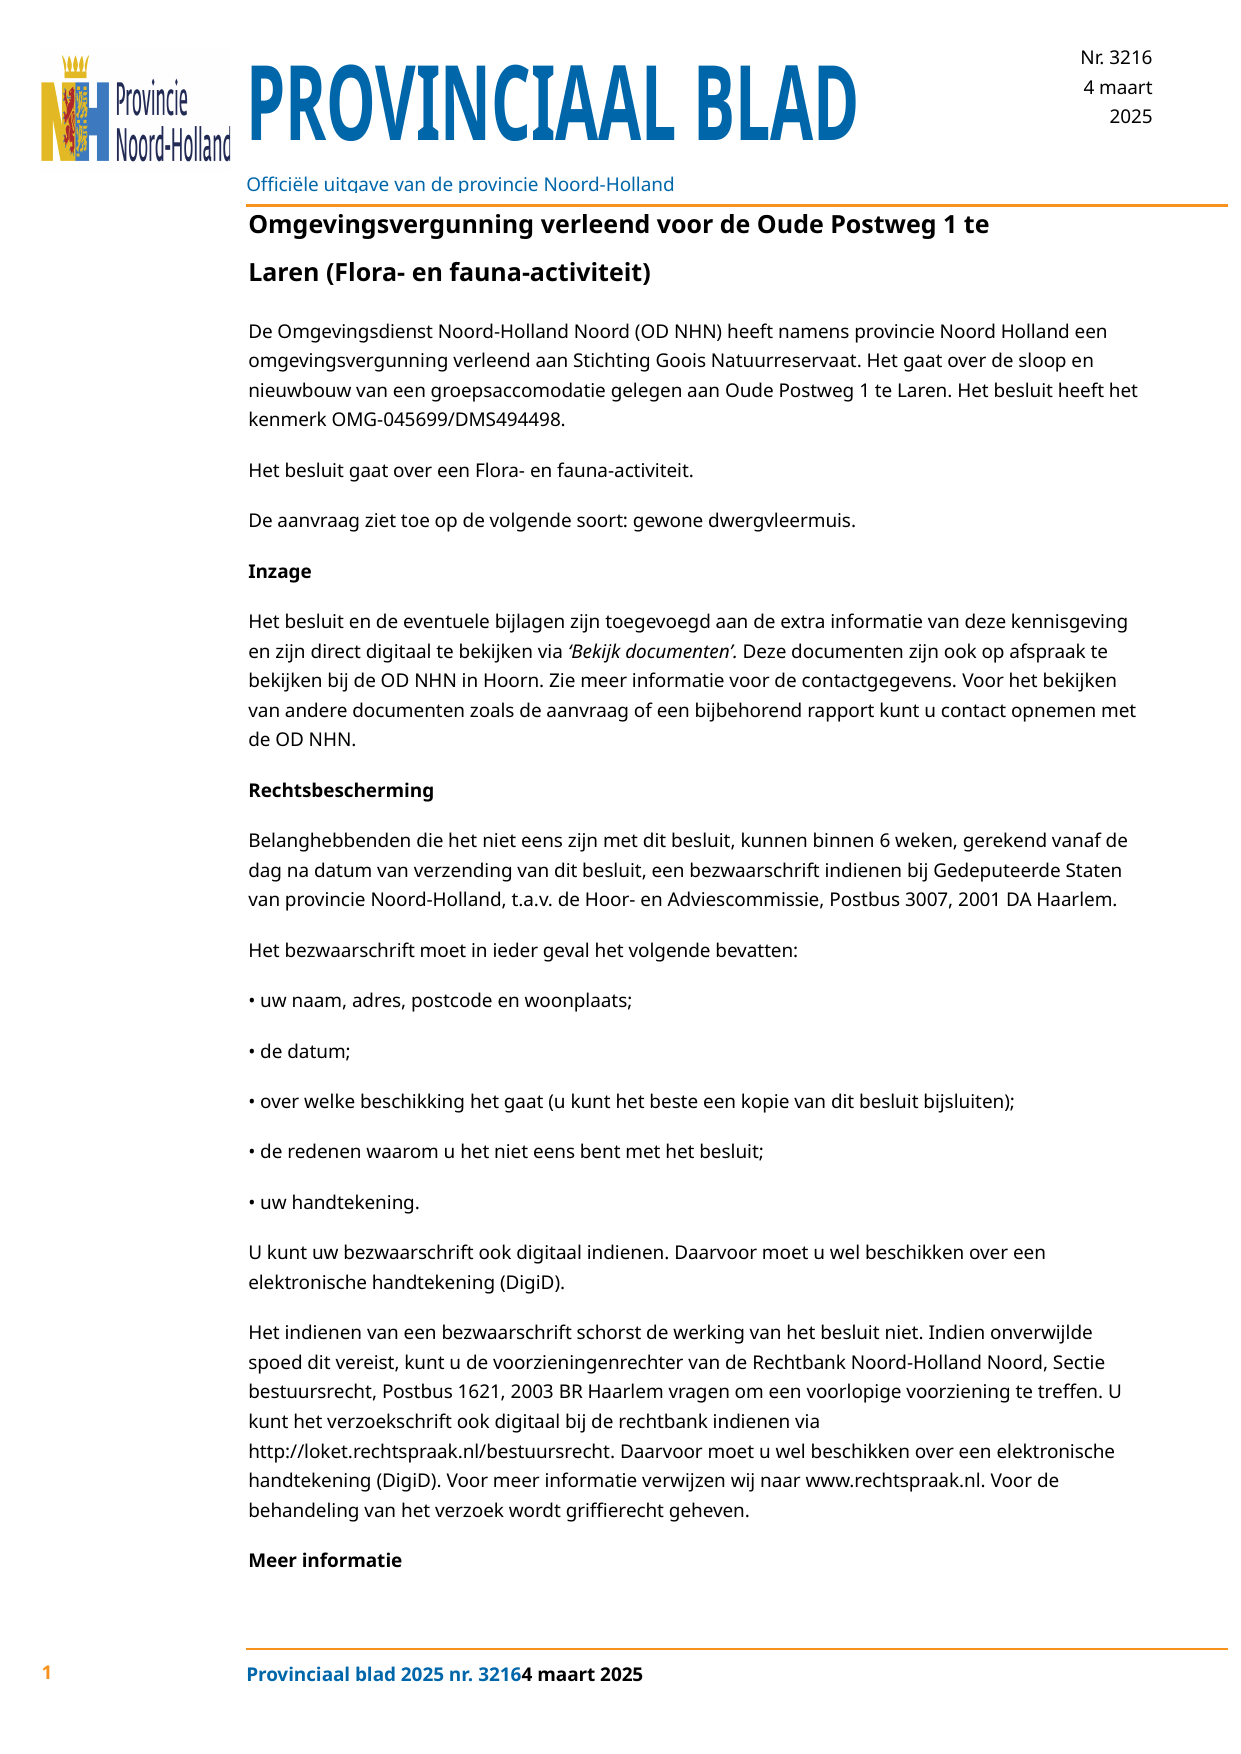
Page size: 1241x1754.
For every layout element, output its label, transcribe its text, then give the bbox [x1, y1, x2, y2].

text Meer informatie [248, 1547, 1152, 1573]
text U kunt uw bezwaarschrift ook digitaal indienen. Daarvoor moet u wel beschikken over een elektronische handtekening (DigiD). [248, 1239, 1152, 1295]
text Het besluit en de eventuele bijlagen zijn toegevoegd aan de extra informatie van deze kennisgeving en zijn direct digitaal te bekijken via ‘Bekijk documenten’. Deze documenten zijn ook op afspraak te bekijken bij de OD NHN in Hoorn. Zie meer informatie voor de contactgegevens. Voor het bekijken van andere documenten zoals de aanvraag of een bijbehorend rapport kunt u contact opnemen met de OD NHN. [248, 608, 1152, 752]
text Omgevingsvergunning verleend voor de Oude Postweg 1 te Laren (Flora- en fauna-activiteit) [248, 207, 1152, 288]
text Belanghebbenden die het niet eens zijn met dit besluit, kunnen binnen 6 weken, gerekend vanaf de dag na datum van verzending van dit besluit, een bezwaarschrift indienen bij Gedeputeerde Staten van provincie Noord-Holland, t.a.v. de Hoor- en Adviescommissie, Postbus 3007, 2001 DA Haarlem. [248, 827, 1152, 912]
text De Omgevingsdienst Noord-Holland Noord (OD NHN) heeft namens provincie Noord Holland een omgevingsvergunning verleend aan Stichting Goois Natuurreservaat. Het gaat over de sloop en nieuwbouw van een groepsaccomodatie gelegen aan Oude Postweg 1 te Laren. Het besluit heeft het kenmerk OMG-045699/DMS494498. [248, 318, 1152, 432]
text • de datum; [248, 1038, 1152, 1064]
text • uw handtekening. [248, 1189, 1152, 1215]
text • over welke beschikking het gaat (u kunt het beste een kopie van dit besluit bijsluiten); [248, 1088, 1152, 1114]
text Het besluit gaat over een Flora- en fauna-activiteit. [248, 457, 1152, 483]
text • de redenen waarom u het niet eens bent met het besluit; [248, 1139, 1152, 1164]
text Het bezwaarschrift moet in ieder geval het volgende bevatten: [248, 937, 1152, 963]
text De aanvraag ziet toe op de volgende soort: gewone dwergvleermuis. [248, 507, 1152, 533]
picture [41, 47, 231, 172]
text Het indienen van een bezwaarschrift schorst de werking van het besluit niet. Indien onverwijlde spoed dit vereist, kunt u de voorzieningenrechter van de Rechtbank Noord-Holland Noord, Sectie bestuursrecht, Postbus 1621, 2003 BR Haarlem vragen om een voorlopige voorziening te treffen. U kunt het verzoekschrift ook digitaal bij de rechtbank indienen via http://loket.rechtspraak.nl/bestuursrecht. Daarvoor moet u wel beschikken over een elektronische handtekening (DigiD). Voor meer informatie verwijzen wij naar www.rechtspraak.nl. Voor de behandeling van het verzoek wordt griffierecht geheven. [248, 1319, 1152, 1523]
text Rechtsbescherming [248, 777, 1152, 803]
text • uw naam, adres, postcode en woonplaats; [248, 987, 1152, 1013]
text Inzage [248, 558, 1152, 584]
